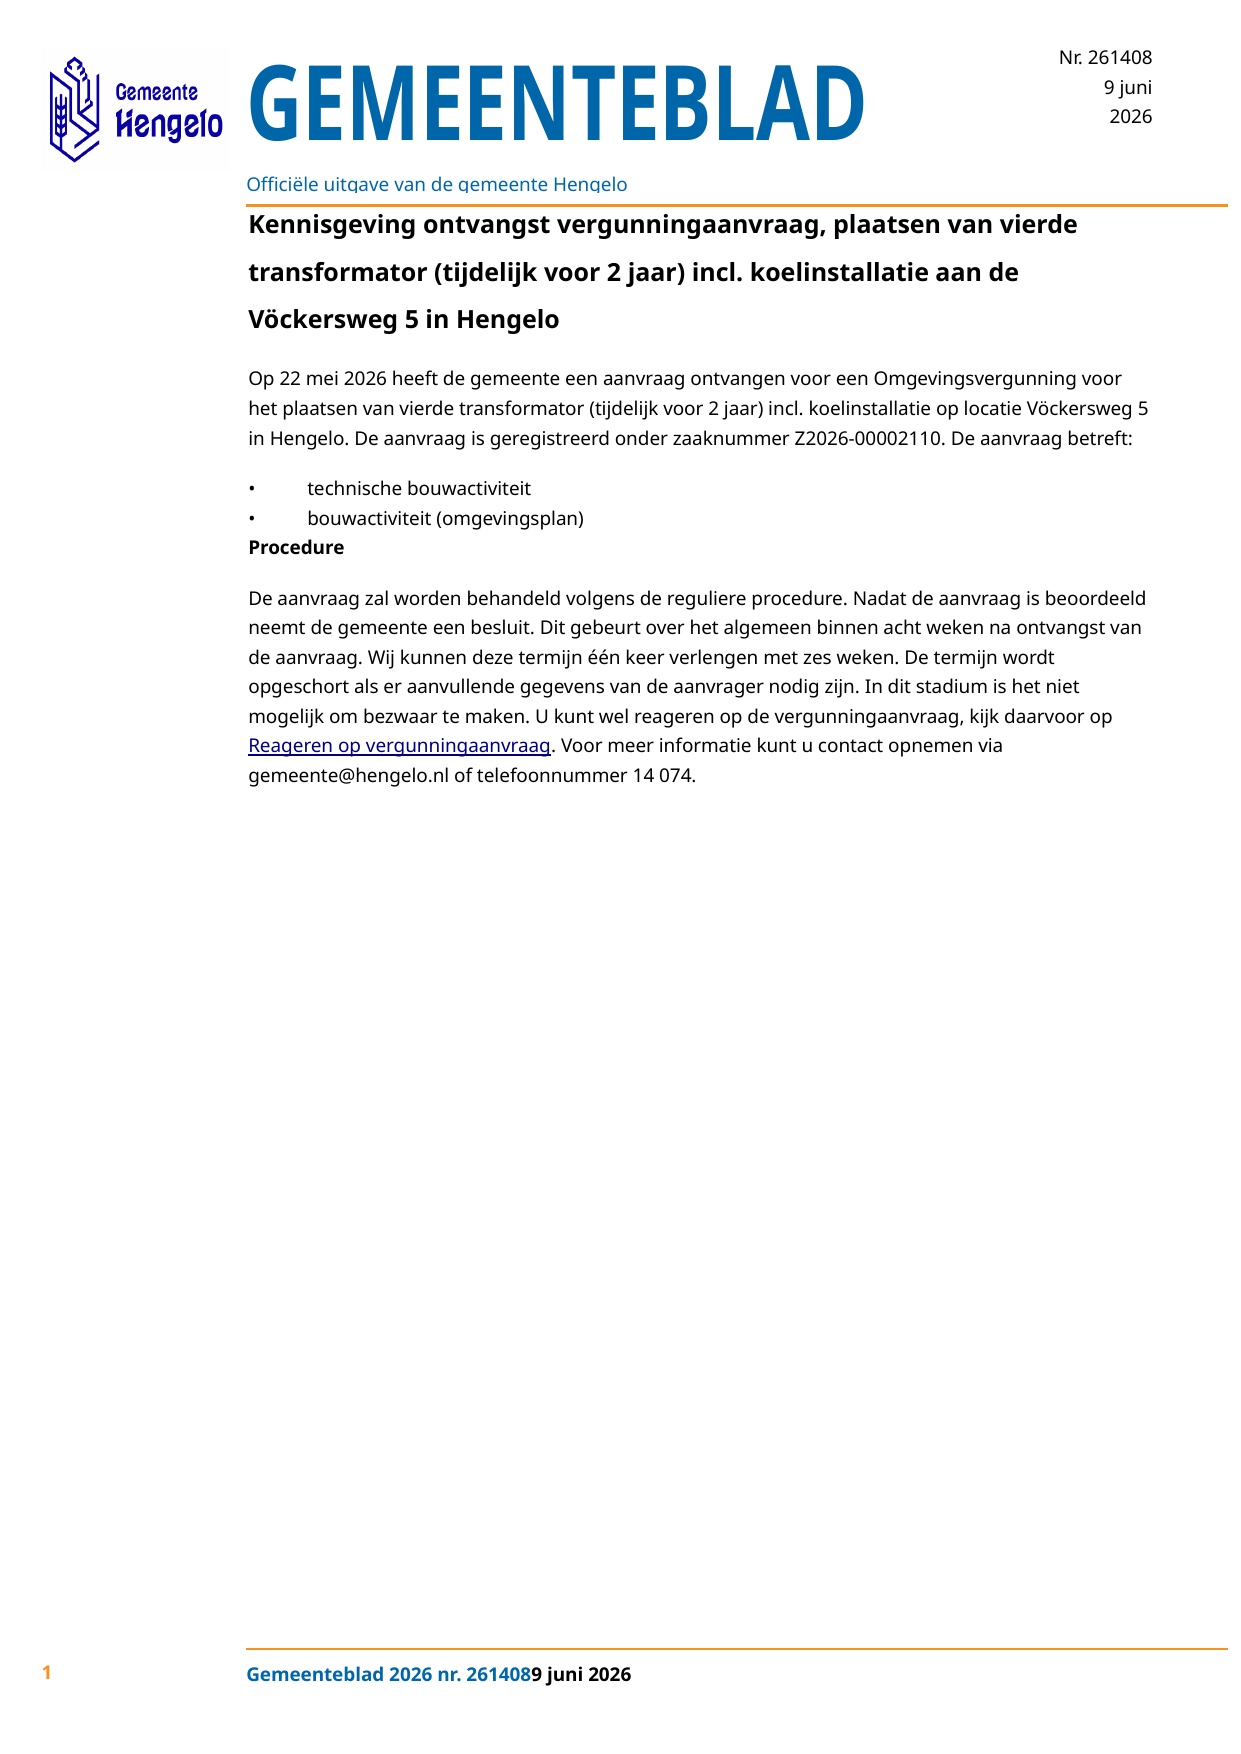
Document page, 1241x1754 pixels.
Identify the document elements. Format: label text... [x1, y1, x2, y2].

list bouwactiviteit (omgevingsplan) [248, 505, 1152, 530]
text Procedure [248, 534, 1152, 560]
text Kennisgeving ontvangst vergunningaanvraag, plaatsen van vierde transformator (tijdelijk voor 2 jaar) incl. koelinstallatie aan de Vöckersweg 5 in Hengelo [248, 207, 1152, 336]
picture [41, 47, 231, 172]
text Op 22 mei 2026 heeft de gemeente een aanvraag ontvangen voor een Omgevingsvergunning voor het plaatsen van vierde transformator (tijdelijk voor 2 jaar) incl. koelinstallatie op locatie Vöckersweg 5 in Hengelo. De aanvraag is geregistreerd onder zaaknummer Z2026-00002110. De aanvraag betreft: [248, 366, 1152, 450]
list technische bouwactiviteit [248, 475, 1152, 501]
text De aanvraag zal worden behandeld volgens de reguliere procedure. Nadat de aanvraag is beoordeeld neemt de gemeente een besluit. Dit gebeurt over het algemeen binnen acht weken na ontvangst van de aanvraag. Wij kunnen deze termijn één keer verlengen met zes weken. De termijn wordt opgeschort als er aanvullende gegevens van de aanvrager nodig zijn. In dit stadium is het niet mogelijk om bezwaar te maken. U kunt wel reageren op de vergunningaanvraag, kijk daarvoor op Reageren op vergunningaanvraag. Voor meer informatie kunt u contact opnemen via gemeente@hengelo.nl of telefoonnummer 14 074. [248, 585, 1152, 788]
